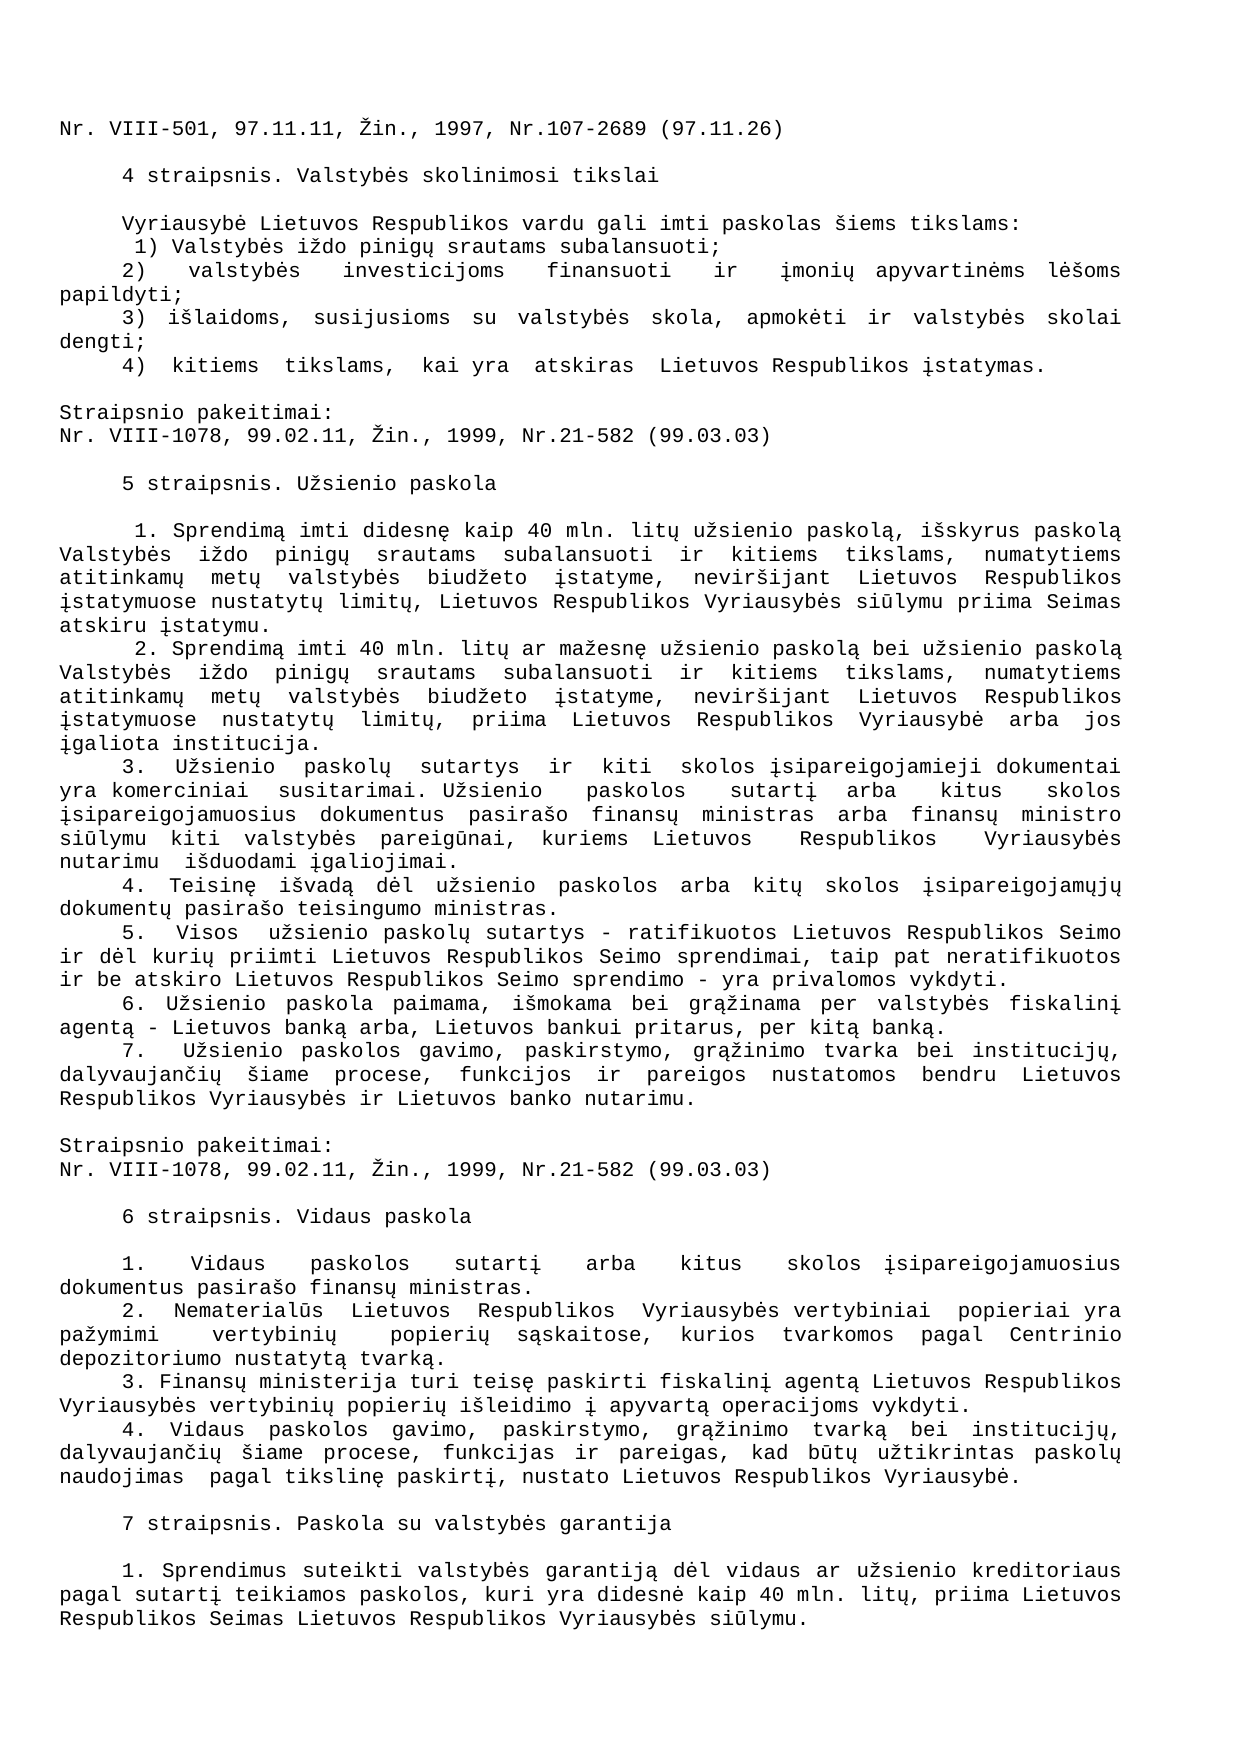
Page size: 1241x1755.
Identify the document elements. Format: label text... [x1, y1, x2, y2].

text 1) Valstybės iždo pinigų srautams subalansuoti; [59, 236, 1122, 260]
text Nr. VIII-1078, 99.02.11, Žin., 1999, Nr.21-582 (99.03.03) [59, 1158, 1122, 1182]
text 2. Sprendimą imti 40 mln. litų ar mažesnę užsienio paskolą bei užsienio paskolą Valstybės iždo pinigų srautams subalansuoti ir kitiems tikslams, numatytiems atitinkamų metų valstybės biudžeto įstatyme, neviršijant Lietuvos Respublikos įstatymuose nustatytų limitų, priima Lietuvos Respublikos Vyriausybė arba jos įgaliota institucija. [59, 638, 1122, 757]
text 5 straipsnis. Užsienio paskola [59, 473, 1122, 496]
text 2) valstybės investicijoms finansuoti ir įmonių apyvartinėms lėšoms papildyti; [59, 260, 1122, 307]
text 1. Sprendimus suteikti valstybės garantiją dėl vidaus ar užsienio kreditoriaus pagal sutartį teikiamos paskolos, kuri yra didesnė kaip 40 mln. litų, priima Lietuvos Respublikos Seimas Lietuvos Respublikos Vyriausybės siūlymu. [59, 1561, 1122, 1631]
text 5. Visos užsienio paskolų sutartys - ratifikuotos Lietuvos Respublikos Seimo ir dėl kurių priimti Lietuvos Respublikos Seimo sprendimai, taip pat neratifikuotos ir be atskiro Lietuvos Respublikos Seimo sprendimo - yra privalomos vykdyti. [59, 922, 1122, 993]
text 7. Užsienio paskolos gavimo, paskirstymo, grąžinimo tvarka bei institucijų, dalyvaujančių šiame procese, funkcijos ir pareigos nustatomos bendru Lietuvos Respublikos Vyriausybės ir Lietuvos banko nutarimu. [59, 1040, 1122, 1111]
text 4) kitiems tikslams, kai yra atskiras Lietuvos Respublikos įstatymas. [59, 354, 1122, 378]
text 6 straipsnis. Vidaus paskola [59, 1206, 1122, 1229]
text Vyriausybė Lietuvos Respublikos vardu gali imti paskolas šiems tikslams: [59, 213, 1122, 236]
text 7 straipsnis. Paskola su valstybės garantija [59, 1513, 1122, 1537]
text 3. Užsienio paskolų sutartys ir kiti skolos įsipareigojamieji dokumentai yra komerciniai susitarimai. Užsienio paskolos sutartį arba kitus skolos įsipareigojamuosius dokumentus pasirašo finansų ministras arba finansų ministro siūlymu kiti valstybės pareigūnai, kuriems Lietuvos Respublikos Vyriausybės nutarimu išduodami įgaliojimai. [59, 757, 1122, 875]
text 4 straipsnis. Valstybės skolinimosi tikslai [59, 165, 1122, 189]
text Straipsnio pakeitimai: [59, 1135, 1122, 1158]
text 2. Nematerialūs Lietuvos Respublikos Vyriausybės vertybiniai popieriai yra pažymimi vertybinių popierių sąskaitose, kurios tvarkomos pagal Centrinio depozitoriumo nustatytą tvarką. [59, 1300, 1122, 1371]
text 3. Finansų ministerija turi teisę paskirti fiskalinį agentą Lietuvos Respublikos Vyriausybės vertybinių popierių išleidimo į apyvartą operacijoms vykdyti. [59, 1371, 1122, 1419]
text 6. Užsienio paskola paimama, išmokama bei grąžinama per valstybės fiskalinį agentą - Lietuvos banką arba, Lietuvos bankui pritarus, per kitą banką. [59, 993, 1122, 1040]
text 4. Vidaus paskolos gavimo, paskirstymo, grąžinimo tvarką bei institucijų, dalyvaujančių šiame procese, funkcijas ir pareigas, kad būtų užtikrintas paskolų naudojimas pagal tikslinę paskirtį, nustato Lietuvos Respublikos Vyriausybė. [59, 1419, 1122, 1489]
text Straipsnio pakeitimai: [59, 402, 1122, 426]
text 1. Sprendimą imti didesnę kaip 40 mln. litų užsienio paskolą, išskyrus paskolą Valstybės iždo pinigų srautams subalansuoti ir kitiems tikslams, numatytiems atitinkamų metų valstybės biudžeto įstatyme, neviršijant Lietuvos Respublikos įstatymuose nustatytų limitų, Lietuvos Respublikos Vyriausybės siūlymu priima Seimas atskiru įstatymu. [59, 520, 1122, 638]
text Nr. VIII-1078, 99.02.11, Žin., 1999, Nr.21-582 (99.03.03) [59, 426, 1122, 449]
text Nr. VIII-501, 97.11.11, Žin., 1997, Nr.107-2689 (97.11.26) [59, 118, 1122, 142]
text 4. Teisinę išvadą dėl užsienio paskolos arba kitų skolos įsipareigojamųjų dokumentų pasirašo teisingumo ministras. [59, 875, 1122, 922]
text 1. Vidaus paskolos sutartį arba kitus skolos įsipareigojamuosius dokumentus pasirašo finansų ministras. [59, 1253, 1122, 1300]
text 3) išlaidoms, susijusioms su valstybės skola, apmokėti ir valstybės skolai dengti; [59, 307, 1122, 354]
